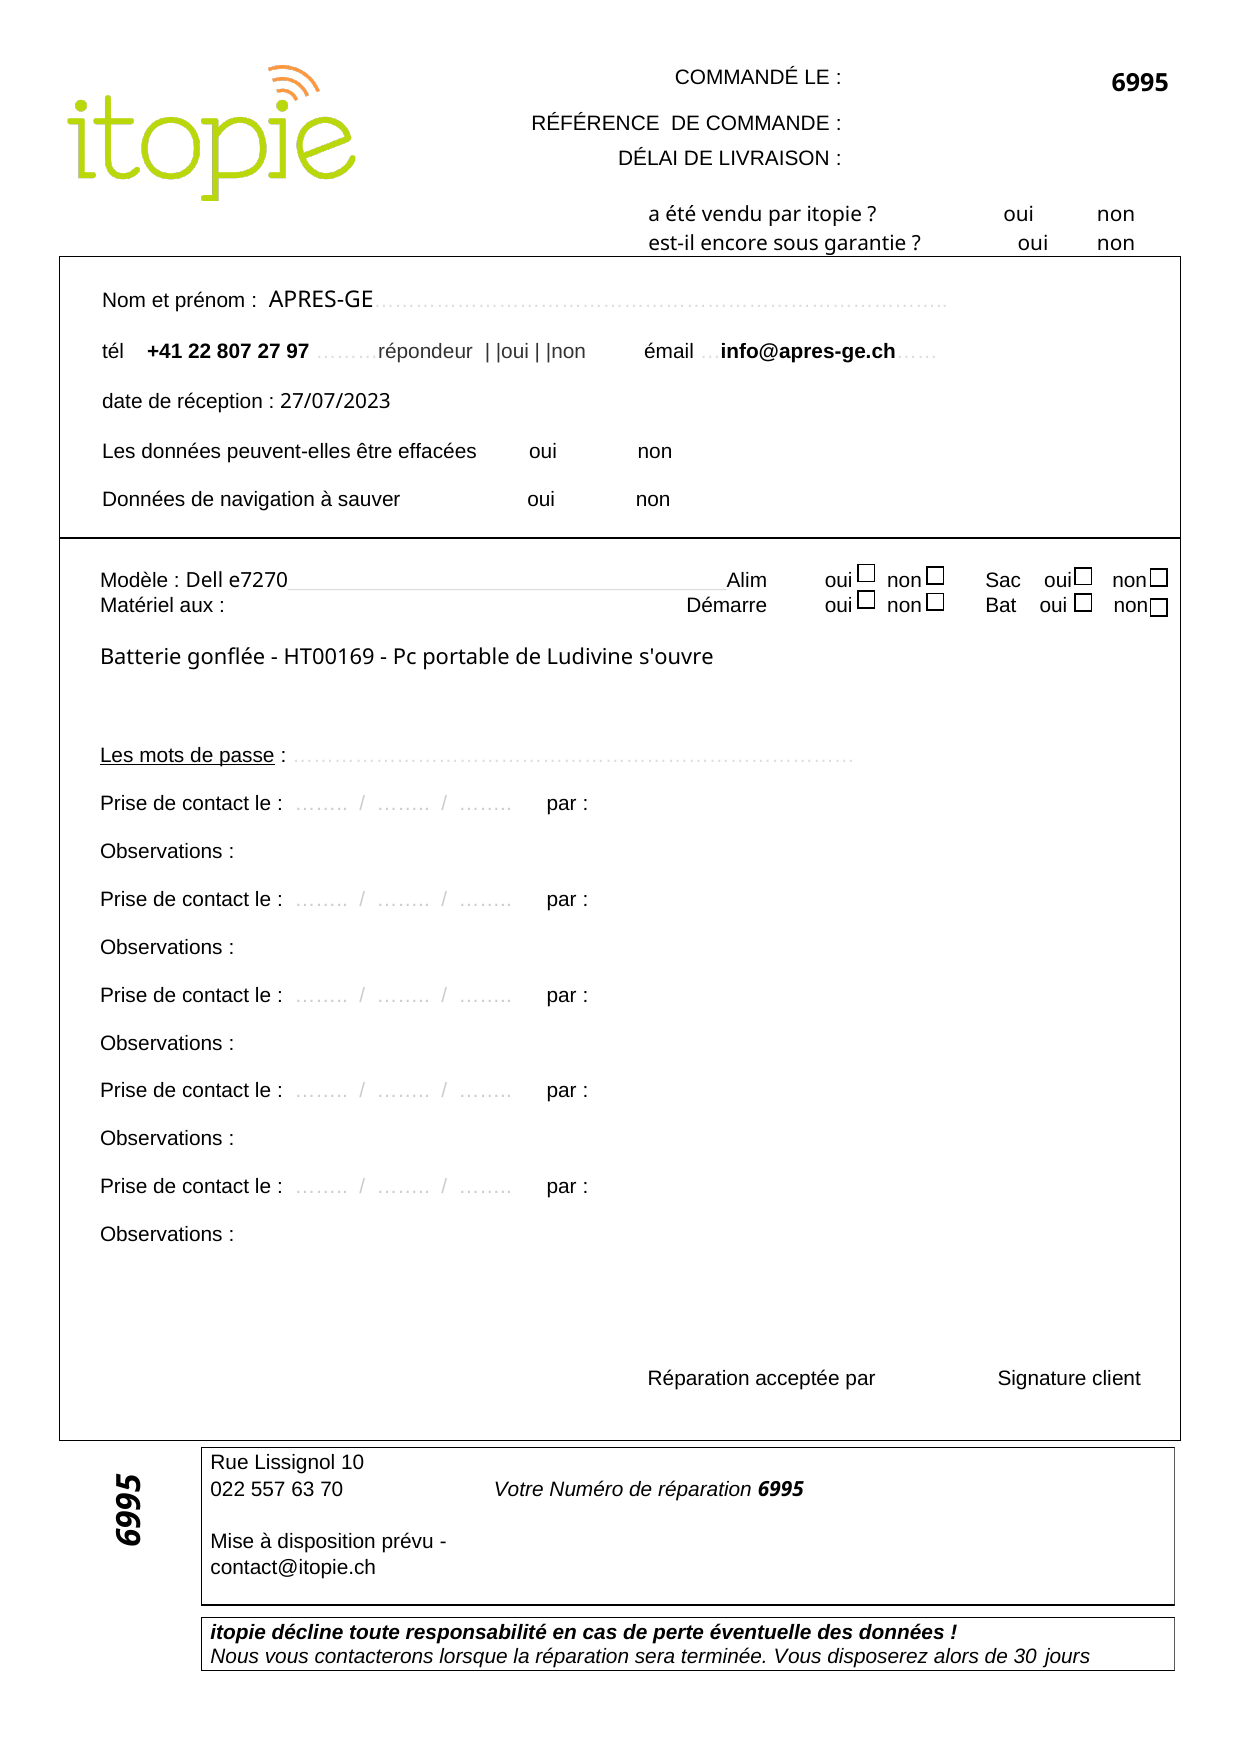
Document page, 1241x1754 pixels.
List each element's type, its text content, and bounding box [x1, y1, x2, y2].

text Prise de contact le : …….. / …….. / …….. par : [60, 788, 1180, 815]
table_cell itopie décline toute responsabilité en cas de perte éventuelle des données ! Nous vous contacterons lorsque la réparation sera terminée. Vous disposerez alors de 30 jours [195, 1611, 1180, 1677]
table_cell [847, 140, 1180, 175]
picture [67, 65, 356, 201]
text Observations : [60, 836, 1180, 863]
text tél +41 22 807 27 97 ………répondeur | |oui | |non émail …info@apres-ge.ch…… [60, 335, 1180, 362]
text Modèle : Dell e7270 Alim oui non Sac oui non [60, 562, 856, 590]
table_cell DÉLAI DE LIVRAISON : [490, 140, 847, 175]
text Les données peuvent-elles être effacées oui non [60, 436, 1180, 463]
text Observations : [60, 1027, 1180, 1054]
text Observations : [60, 1123, 1180, 1150]
text Matériel aux : Démarre oui non Bat oui non [60, 590, 1180, 617]
text Prise de contact le : …….. / …….. / …….. par : [60, 1075, 1180, 1102]
text Les mots de passe : ……………………………………………………………………… [60, 740, 1180, 767]
text Prise de contact le : …….. / …….. / …….. par : [60, 1171, 1180, 1198]
table_header 6995 [847, 59, 1180, 104]
text Batterie gonflée - HT00169 - Pc portable de Ludivine s'ouvre [60, 638, 1180, 671]
text Nom et prénom : APRES-GE……………………………………………………………………….. [60, 280, 1180, 314]
table_header 6995 [59, 1441, 195, 1677]
table_cell [847, 105, 1180, 140]
text Réparation acceptée par Signature client [60, 1363, 1180, 1390]
text Modèle : Dell e7270 Alim oui non Sac oui non [879, 562, 925, 590]
text Observations : [60, 1219, 1180, 1246]
table_header COMMANDÉ LE : [490, 59, 847, 104]
table_cell RÉFÉRENCE DE COMMANDE : [490, 105, 847, 140]
text Données de navigation à sauver oui non [60, 484, 1180, 511]
text Observations : [60, 931, 1180, 958]
text Prise de contact le : …….. / …….. / …….. par : [60, 979, 1180, 1006]
text a été vendu par itopie ? oui non [59, 199, 1181, 228]
text date de réception : 27/07/2023 [60, 383, 1180, 415]
text Prise de contact le : …….. / …….. / …….. par : [60, 883, 1180, 911]
text est-il encore sous garantie ? oui non [59, 228, 1181, 256]
text Modèle : Dell e7270 Alim oui non Sac oui non [948, 562, 1180, 590]
table_header Rue Lissignol 10 022 557 63 70 Votre Numéro de réparation 6995 Mise à disposition prévu - contact@itopie.ch [195, 1441, 1180, 1611]
